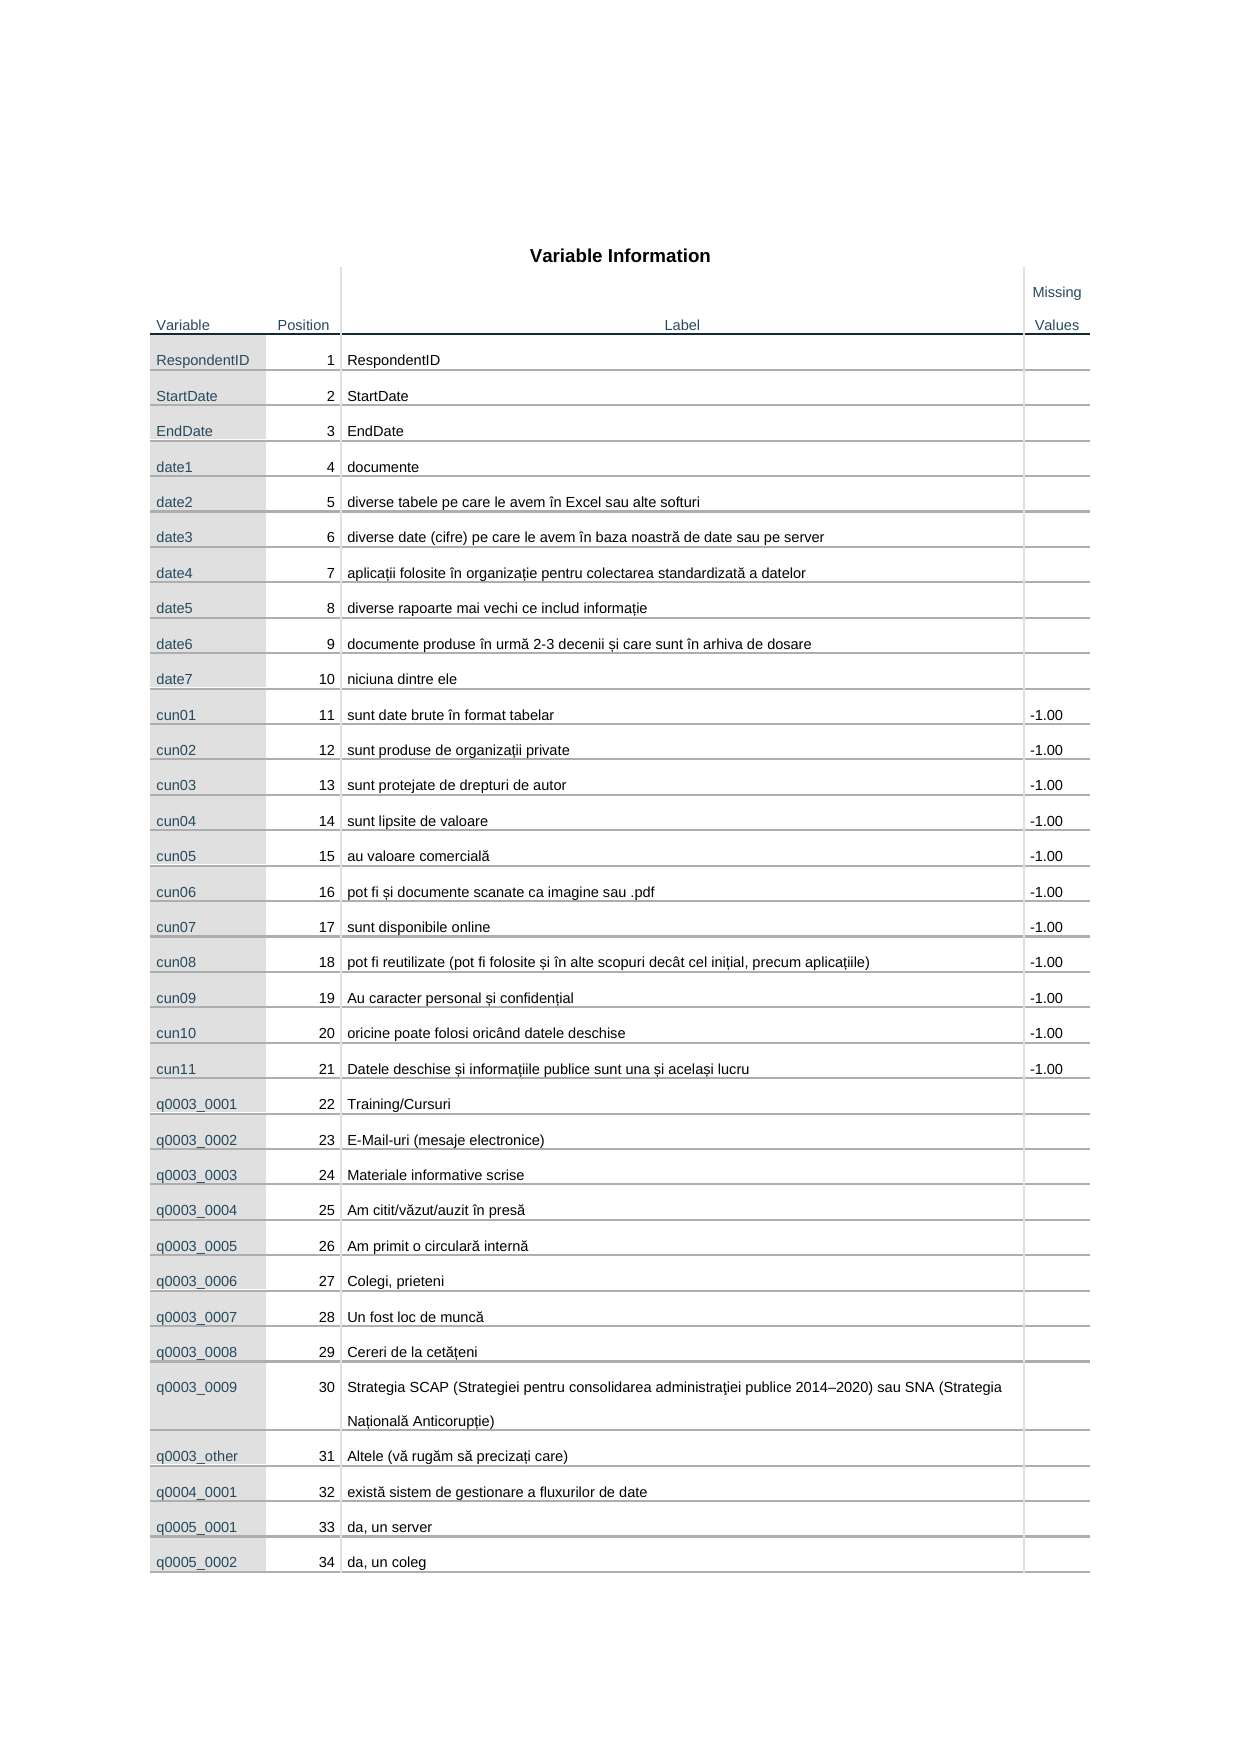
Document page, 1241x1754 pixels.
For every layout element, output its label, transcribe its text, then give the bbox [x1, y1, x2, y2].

table_cell [1025, 335, 1090, 369]
table_cell date2 [150, 477, 266, 510]
table_cell 32 [266, 1467, 340, 1500]
table_cell aplicații folosite în organizație pentru colectarea standardizată a datelor [342, 548, 1023, 581]
table_cell q0003_0008 [150, 1327, 266, 1360]
table_cell [1025, 477, 1090, 510]
table_cell Am citit/văzut/auzit în presă [342, 1185, 1023, 1219]
table_cell 29 [266, 1327, 340, 1360]
table_cell diverse date (cifre) pe care le avem în baza noastră de date sau pe server [342, 513, 1023, 546]
table_cell q0005_0002 [150, 1538, 266, 1571]
table_cell [1025, 1115, 1090, 1148]
table_cell niciuna dintre ele [342, 654, 1023, 687]
table_cell 1 [266, 335, 340, 369]
table_cell q0003_0003 [150, 1150, 266, 1183]
table_cell RespondentID [342, 335, 1023, 369]
table_cell 26 [266, 1221, 340, 1254]
table_cell E-Mail-uri (mesaje electronice) [342, 1115, 1023, 1148]
table_cell 34 [266, 1538, 340, 1571]
table_cell [1025, 1256, 1090, 1289]
table_cell 5 [266, 477, 340, 510]
table_cell -1.00 [1025, 938, 1090, 971]
table_cell [1025, 371, 1090, 404]
table_cell [1025, 1079, 1090, 1112]
table_cell sunt disponibile online [342, 902, 1023, 935]
table_cell cun03 [150, 760, 266, 794]
table_cell q0003_other [150, 1431, 266, 1464]
table_cell 20 [266, 1008, 340, 1042]
table_cell q0003_0007 [150, 1292, 266, 1325]
table_cell Strategia SCAP (Strategiei pentru consolidarea administraţiei publice 2014–2020) sau SNA (Strategia Națională Anticorupție) [342, 1363, 1023, 1429]
table_cell 33 [266, 1502, 340, 1535]
table_cell [1025, 1221, 1090, 1254]
table_cell q0004_0001 [150, 1467, 266, 1500]
table_cell [1025, 1150, 1090, 1183]
table_cell cun07 [150, 902, 266, 935]
table_cell -1.00 [1025, 902, 1090, 935]
table_cell -1.00 [1025, 690, 1090, 723]
table_cell -1.00 [1025, 760, 1090, 794]
table_cell [1025, 654, 1090, 687]
table_cell 8 [266, 583, 340, 617]
table_cell q0003_0005 [150, 1221, 266, 1254]
table_cell [1025, 548, 1090, 581]
table_cell q0003_0006 [150, 1256, 266, 1289]
table_cell -1.00 [1025, 831, 1090, 864]
table_cell -1.00 [1025, 796, 1090, 829]
table_cell 12 [266, 725, 340, 758]
table_cell sunt lipsite de valoare [342, 796, 1023, 829]
table_cell -1.00 [1025, 973, 1090, 1006]
table_cell pot fi reutilizate (pot fi folosite și în alte scopuri decât cel inițial, precum aplicațiile) [342, 938, 1023, 971]
table_cell date4 [150, 548, 266, 581]
table_cell Altele (vă rugăm să precizați care) [342, 1431, 1023, 1464]
table_cell sunt date brute în format tabelar [342, 690, 1023, 723]
table_cell documente [342, 442, 1023, 475]
table_cell date1 [150, 442, 266, 475]
table_cell 27 [266, 1256, 340, 1289]
table_cell Un fost loc de muncă [342, 1292, 1023, 1325]
table_cell q0005_0001 [150, 1502, 266, 1535]
table_cell q0003_0004 [150, 1185, 266, 1219]
table_cell cun01 [150, 690, 266, 723]
table_cell cun05 [150, 831, 266, 864]
table_cell 15 [266, 831, 340, 864]
table_cell 18 [266, 938, 340, 971]
table_cell EndDate [150, 406, 266, 439]
table_cell 6 [266, 513, 340, 546]
table_cell 24 [266, 1150, 340, 1183]
table_cell Cereri de la cetățeni [342, 1327, 1023, 1360]
table_cell [1025, 619, 1090, 652]
table_cell oricine poate folosi oricând datele deschise [342, 1008, 1023, 1042]
table_cell StartDate [342, 371, 1023, 404]
table_cell [1025, 1327, 1090, 1360]
table_cell q0003_0001 [150, 1079, 266, 1112]
table_cell documente produse în urmă 2-3 decenii și care sunt în arhiva de dosare [342, 619, 1023, 652]
table_cell [1025, 1363, 1090, 1429]
table_cell 16 [266, 867, 340, 900]
table_cell [1025, 1292, 1090, 1325]
table_cell 19 [266, 973, 340, 1006]
table_cell [1025, 1467, 1090, 1500]
table_cell [1025, 583, 1090, 617]
table_cell 22 [266, 1079, 340, 1112]
table_cell date6 [150, 619, 266, 652]
table_cell sunt protejate de drepturi de autor [342, 760, 1023, 794]
table_cell Missing Values [1025, 267, 1090, 333]
table_cell 17 [266, 902, 340, 935]
table_cell 10 [266, 654, 340, 687]
table_cell Materiale informative scrise [342, 1150, 1023, 1183]
table_cell date7 [150, 654, 266, 687]
table_cell 4 [266, 442, 340, 475]
table_cell Au caracter personal și confidențial [342, 973, 1023, 1006]
table_cell [1025, 406, 1090, 439]
table_cell [1025, 1185, 1090, 1219]
table_cell EndDate [342, 406, 1023, 439]
table_cell RespondentID [150, 335, 266, 369]
table_cell q0003_0002 [150, 1115, 266, 1148]
table_cell cun11 [150, 1044, 266, 1077]
table_cell q0003_0009 [150, 1363, 266, 1429]
table_cell Training/Cursuri [342, 1079, 1023, 1112]
table_cell [1025, 1538, 1090, 1571]
table_cell da, un server [342, 1502, 1023, 1535]
table_cell cun10 [150, 1008, 266, 1042]
table_cell 2 [266, 371, 340, 404]
table_cell da, un coleg [342, 1538, 1023, 1571]
table_cell Colegi, prieteni [342, 1256, 1023, 1289]
table_cell -1.00 [1025, 1044, 1090, 1077]
table_cell 30 [266, 1363, 340, 1429]
table_cell [1025, 1502, 1090, 1535]
table_cell 9 [266, 619, 340, 652]
table_cell diverse tabele pe care le avem în Excel sau alte softuri [342, 477, 1023, 510]
table_cell date3 [150, 513, 266, 546]
table_cell 28 [266, 1292, 340, 1325]
table_cell -1.00 [1025, 867, 1090, 900]
table_cell Variable [150, 267, 266, 333]
table_cell pot fi și documente scanate ca imagine sau .pdf [342, 867, 1023, 900]
table_cell 21 [266, 1044, 340, 1077]
table_cell cun09 [150, 973, 266, 1006]
table_cell Am primit o circulară internă [342, 1221, 1023, 1254]
table_cell -1.00 [1025, 725, 1090, 758]
table_cell cun04 [150, 796, 266, 829]
table_cell 25 [266, 1185, 340, 1219]
table_cell 31 [266, 1431, 340, 1464]
table_cell Position [266, 267, 340, 333]
table_cell diverse rapoarte mai vechi ce includ informație [342, 583, 1023, 617]
table_cell StartDate [150, 371, 266, 404]
table_cell cun02 [150, 725, 266, 758]
table_cell [1025, 442, 1090, 475]
table_cell 11 [266, 690, 340, 723]
table_header Variable Information [150, 233, 1090, 267]
table_cell 13 [266, 760, 340, 794]
table_cell date5 [150, 583, 266, 617]
table_cell Label [342, 267, 1023, 333]
table_cell Datele deschise și informațiile publice sunt una și același lucru [342, 1044, 1023, 1077]
table_cell [1025, 1431, 1090, 1464]
table_cell 14 [266, 796, 340, 829]
table_cell 7 [266, 548, 340, 581]
table_cell 23 [266, 1115, 340, 1148]
table_cell [1025, 513, 1090, 546]
table_cell sunt produse de organizații private [342, 725, 1023, 758]
table_cell au valoare comercială [342, 831, 1023, 864]
table_cell există sistem de gestionare a fluxurilor de date [342, 1467, 1023, 1500]
table_cell 3 [266, 406, 340, 439]
table_cell cun06 [150, 867, 266, 900]
table_cell cun08 [150, 938, 266, 971]
table_cell -1.00 [1025, 1008, 1090, 1042]
